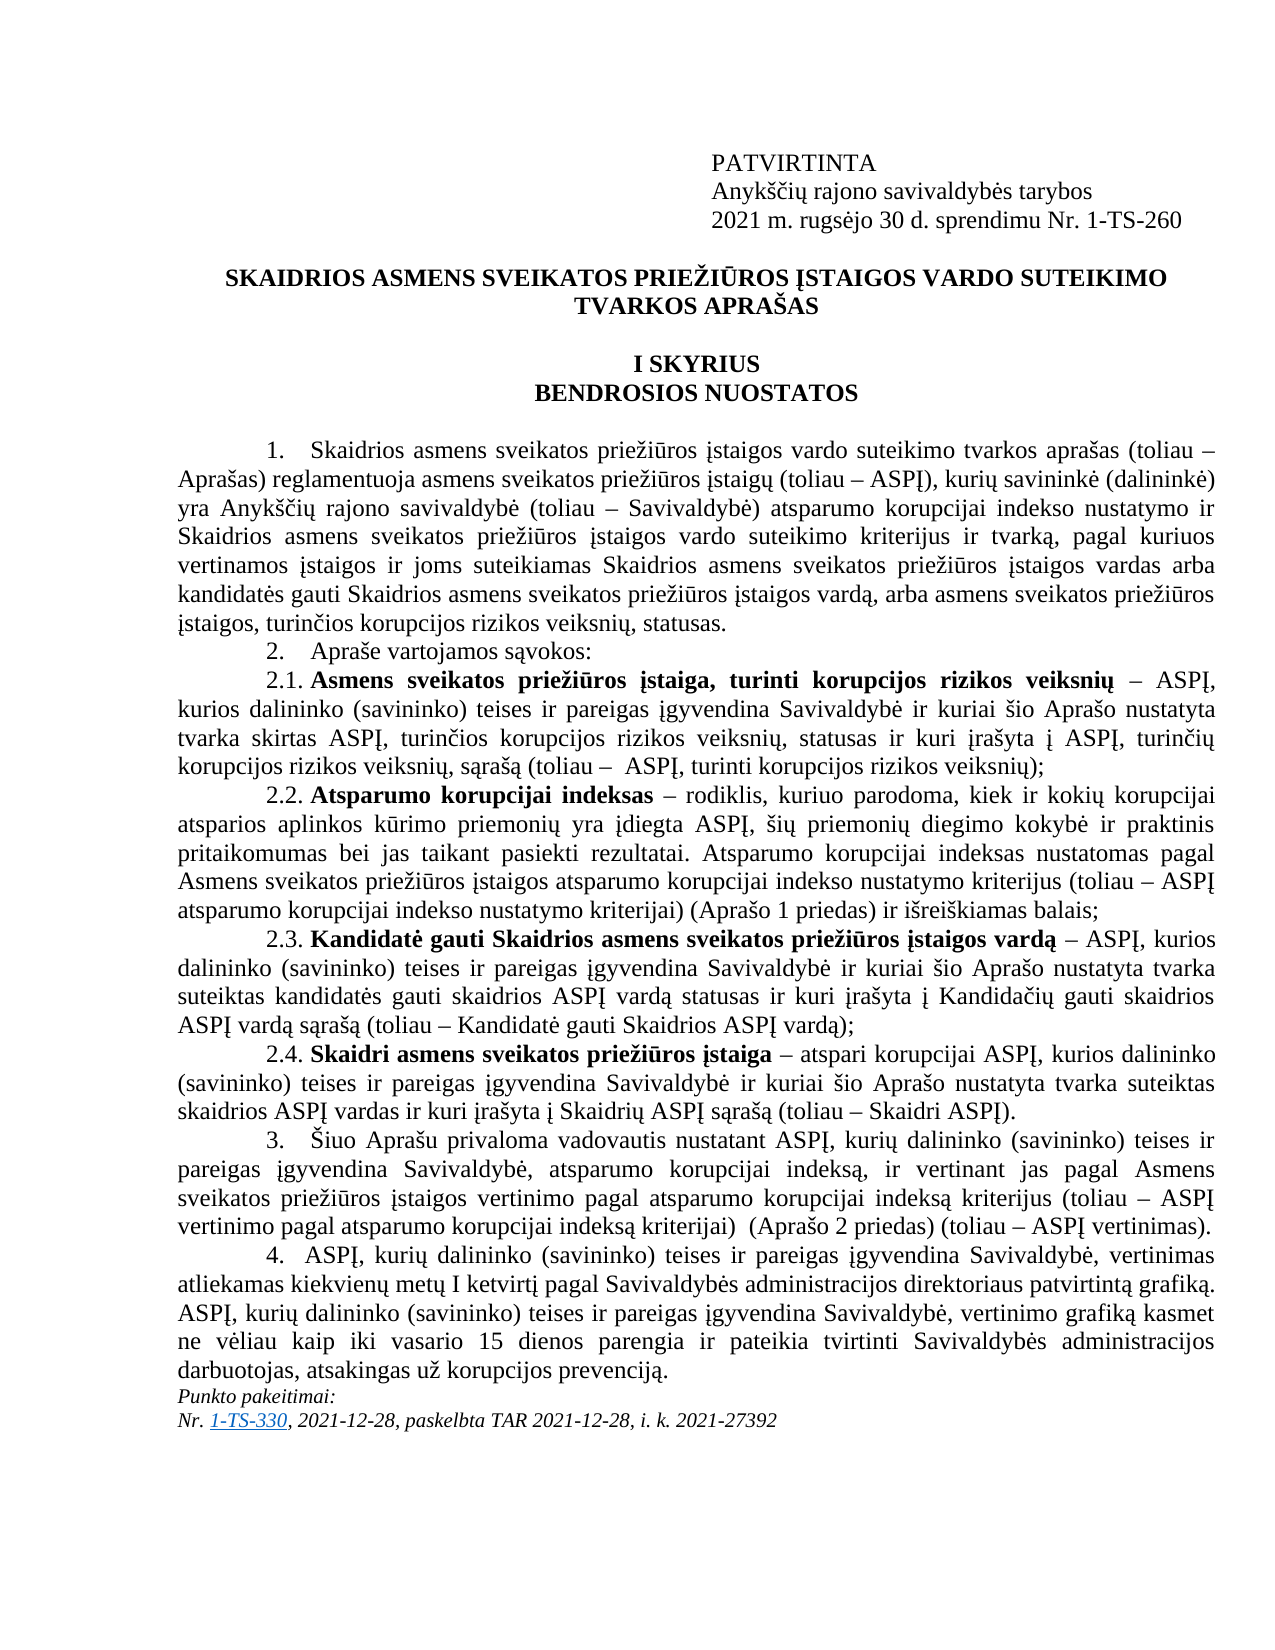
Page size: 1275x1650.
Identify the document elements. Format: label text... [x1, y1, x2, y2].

text 2.3. Kandidatė gauti Skaidrios asmens sveikatos priežiūros įstaigos vardą – ASPĮ, kurios dalininko (savininko) teises ir pareigas įgyvendina Savivaldybė ir kuriai šio Aprašo nustatyta tvarka suteiktas kandidatės gauti skaidrios ASPĮ vardą statusas ir kuri įrašyta į Kandidačių gauti skaidrios ASPĮ vardą sąrašą (toliau – Kandidatė gauti Skaidrios ASPĮ vardą); [177, 924, 1216, 1039]
text 2021 m. rugsėjo 30 d. sprendimu Nr. 1-TS-260 [552, 205, 1216, 234]
text 2. Apraše vartojamos sąvokos: [177, 636, 1216, 665]
text PATVIRTINTA [552, 148, 1216, 176]
text 2.2. Atsparumo korupcijai indeksas – rodiklis, kuriuo parodoma, kiek ir kokių korupcijai atsparios aplinkos kūrimo priemonių yra įdiegta ASPĮ, šių priemonių diegimo kokybė ir praktinis pritaikomumas bei jas taikant pasiekti rezultatai. Atsparumo korupcijai indeksas nustatomas pagal Asmens sveikatos priežiūros įstaigos atsparumo korupcijai indekso nustatymo kriterijus (toliau – ASPĮ atsparumo korupcijai indekso nustatymo kriterijai) (Aprašo 1 priedas) ir išreiškiamas balais; [177, 780, 1216, 924]
text 2.1. Asmens sveikatos priežiūros įstaiga, turinti korupcijos rizikos veiksnių – ASPĮ, kurios dalininko (savininko) teises ir pareigas įgyvendina Savivaldybė ir kuriai šio Aprašo nustatyta tvarka skirtas ASPĮ, turinčios korupcijos rizikos veiksnių, statusas ir kuri įrašyta į ASPĮ, turinčių korupcijos rizikos veiksnių, sąrašą (toliau – ASPĮ, turinti korupcijos rizikos veiksnių); [177, 665, 1216, 780]
text Nr. 1-TS-330, 2021-12-28, paskelbta TAR 2021-12-28, i. k. 2021-27392 [177, 1408, 1216, 1432]
text BENDROSIOS NUOSTATOS [177, 378, 1216, 406]
text 3. Šiuo Aprašu privaloma vadovautis nustatant ASPĮ, kurių dalininko (savininko) teises ir pareigas įgyvendina Savivaldybė, atsparumo korupcijai indeksą, ir vertinant jas pagal Asmens sveikatos priežiūros įstaigos vertinimo pagal atsparumo korupcijai indeksą kriterijus (toliau – ASPĮ vertinimo pagal atsparumo korupcijai indeksą kriterijai) (Aprašo 2 priedas) (toliau – ASPĮ vertinimas). [177, 1125, 1216, 1240]
text SKAIDRIOS ASMENS SVEIKATOS PRIEŽIŪROS ĮSTAIGOS VARDO SUTEIKIMO TVARKOS APRAŠAS [177, 263, 1216, 320]
text Anykščių rajono savivaldybės tarybos [552, 176, 1216, 205]
text 2.4. Skaidri asmens sveikatos priežiūros įstaiga – atspari korupcijai ASPĮ, kurios dalininko (savininko) teises ir pareigas įgyvendina Savivaldybė ir kuriai šio Aprašo nustatyta tvarka suteiktas skaidrios ASPĮ vardas ir kuri įrašyta į Skaidrių ASPĮ sąrašą (toliau – Skaidri ASPĮ). [177, 1039, 1216, 1125]
text I SKYRIUS [177, 349, 1216, 378]
text Punkto pakeitimai: [177, 1384, 1216, 1408]
text 4. ASPĮ, kurių dalininko (savininko) teises ir pareigas įgyvendina Savivaldybė, vertinimas atliekamas kiekvienų metų I ketvirtį pagal Savivaldybės administracijos direktoriaus patvirtintą grafiką. ASPĮ, kurių dalininko (savininko) teises ir pareigas įgyvendina Savivaldybė, vertinimo grafiką kasmet ne vėliau kaip iki vasario 15 dienos parengia ir pateikia tvirtinti Savivaldybės administracijos darbuotojas, atsakingas už korupcijos prevenciją. [177, 1240, 1216, 1384]
text 1. Skaidrios asmens sveikatos priežiūros įstaigos vardo suteikimo tvarkos aprašas (toliau – Aprašas) reglamentuoja asmens sveikatos priežiūros įstaigų (toliau – ASPĮ), kurių savininkė (dalininkė) yra Anykščių rajono savivaldybė (toliau – Savivaldybė) atsparumo korupcijai indekso nustatymo ir Skaidrios asmens sveikatos priežiūros įstaigos vardo suteikimo kriterijus ir tvarką, pagal kuriuos vertinamos įstaigos ir joms suteikiamas Skaidrios asmens sveikatos priežiūros įstaigos vardas arba kandidatės gauti Skaidrios asmens sveikatos priežiūros įstaigos vardą, arba asmens sveikatos priežiūros įstaigos, turinčios korupcijos rizikos veiksnių, statusas. [177, 435, 1216, 636]
